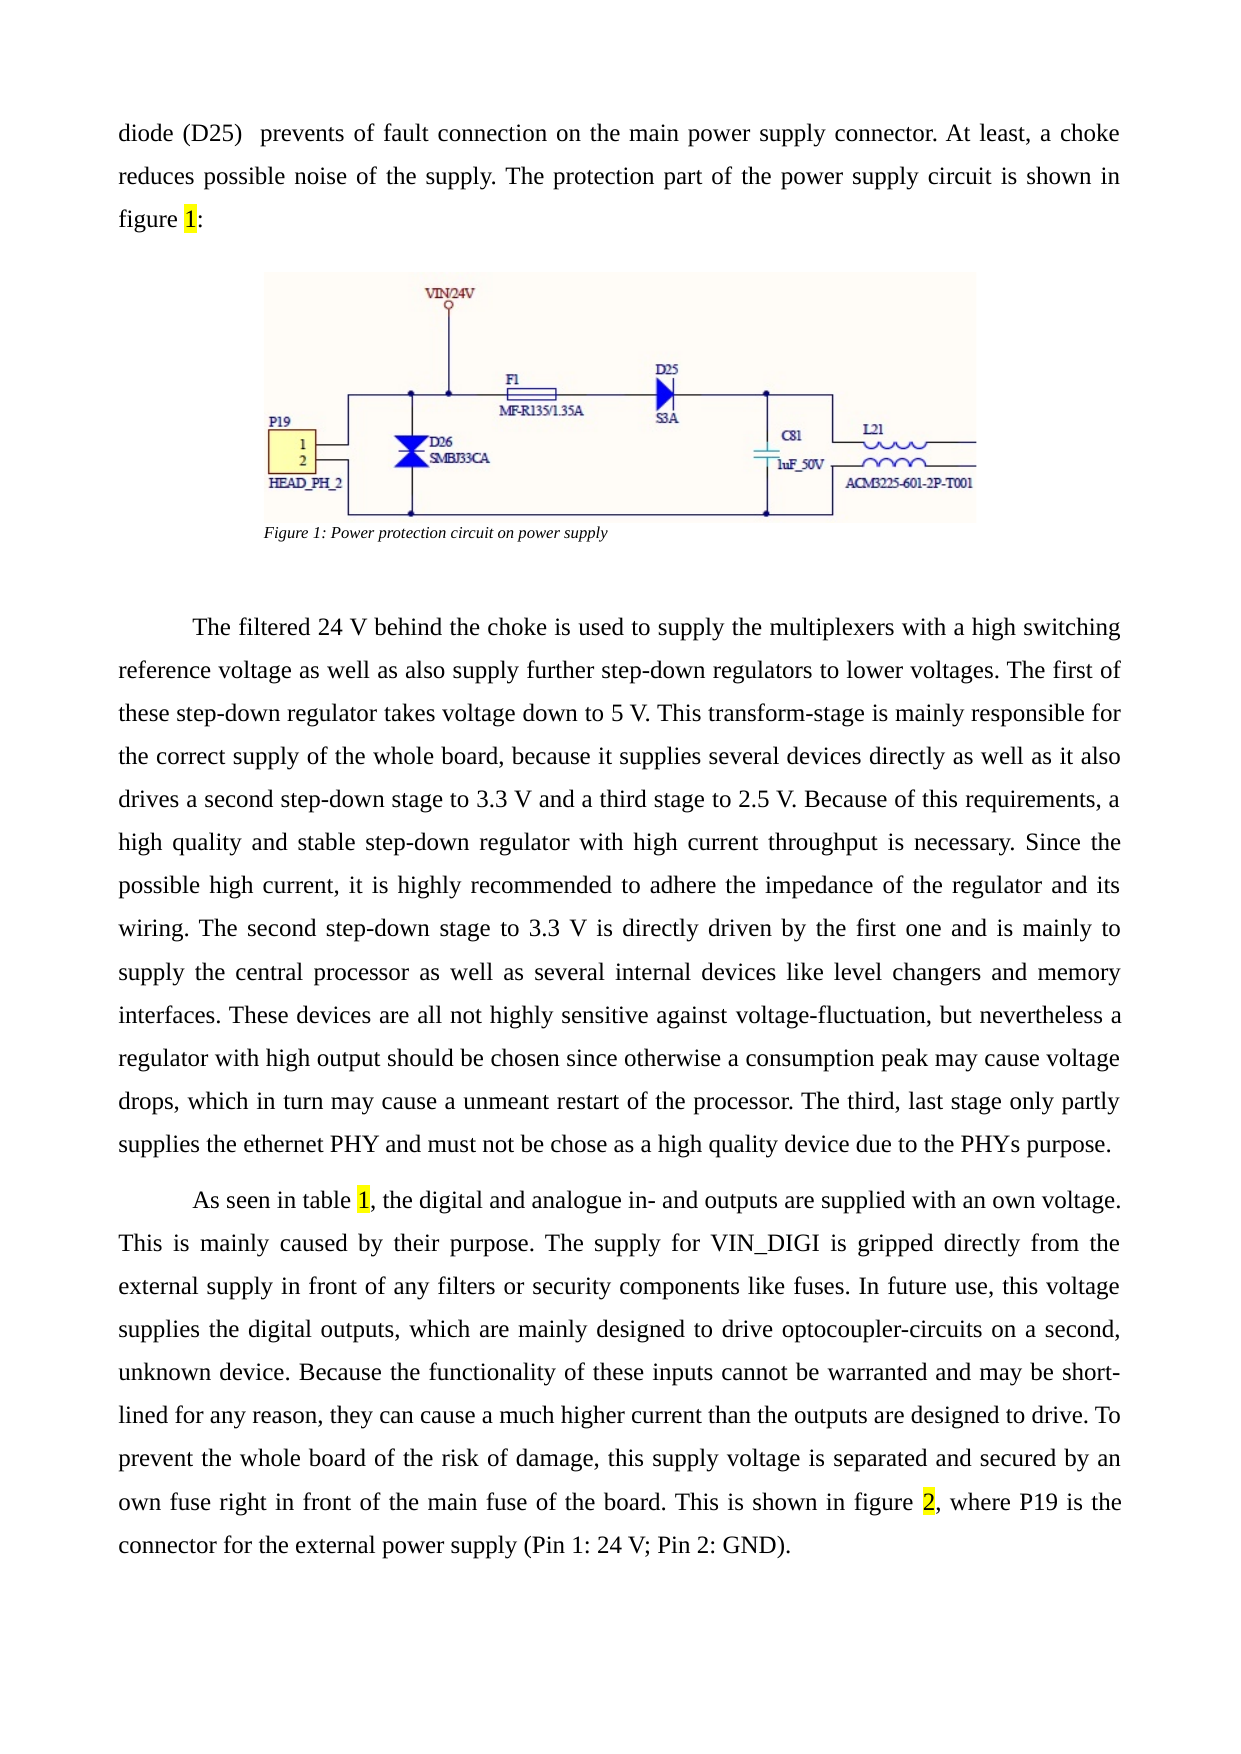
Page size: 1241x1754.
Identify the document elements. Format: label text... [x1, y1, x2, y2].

text The filtered 24 V behind the choke is used to supply the multiplexers with a high switching reference voltage as well as also supply further step-down regulators to lower voltages. The first of these step-down regulator takes voltage down to 5 V. This transform-stage is mainly responsible for the correct supply of the whole board, because it supplies several devices directly as well as it also drives a second step-down stage to 3.3 V and a third stage to 2.5 V. Because of this requirements, a high quality and stable step-down regulator with high current throughput is necessary. Since the possible high current, it is highly recommended to adhere the impedance of the regulator and its wiring. The second step-down stage to 3.3 V is directly driven by the first one and is mainly to supply the central processor as well as several internal devices like level changers and memory interfaces. These devices are all not highly sensitive against voltage-fluctuation, but nevertheless a regulator with high output should be chosen since otherwise a consumption peak may cause voltage drops, which in turn may cause a unmeant restart of the processor. The third, last stage only partly supplies the ethernet PHY and must not be chose as a high quality device due to the PHYs purpose. [118, 612, 1122, 1158]
text Figure 1: Power protection circuit on power supply [264, 523, 976, 542]
picture [263, 272, 977, 523]
text diode (D25) prevents of fault connection on the main power supply connector. At least, a choke reduces possible noise of the supply. The protection part of the power supply circuit is shown in figure 1: [118, 118, 1122, 233]
text As seen in table 1, the digital and analogue in- and outputs are supplied with an own voltage. This is mainly caused by their purpose. The supply for VIN_DIGI is gripped directly from the external supply in front of any filters or security components like fuses. In future use, this voltage supplies the digital outputs, which are mainly designed to drive optocoupler-circuits on a second, unknown device. Because the functionality of these inputs cannot be warranted and may be short-lined for any reason, they can cause a much higher current than the outputs are designed to drive. To prevent the whole board of the risk of damage, this supply voltage is separated and secured by an own fuse right in front of the main fuse of the board. This is shown in figure 2, where P19 is the connector for the external power supply (Pin 1: 24 V; Pin 2: GND). [118, 1185, 1122, 1558]
